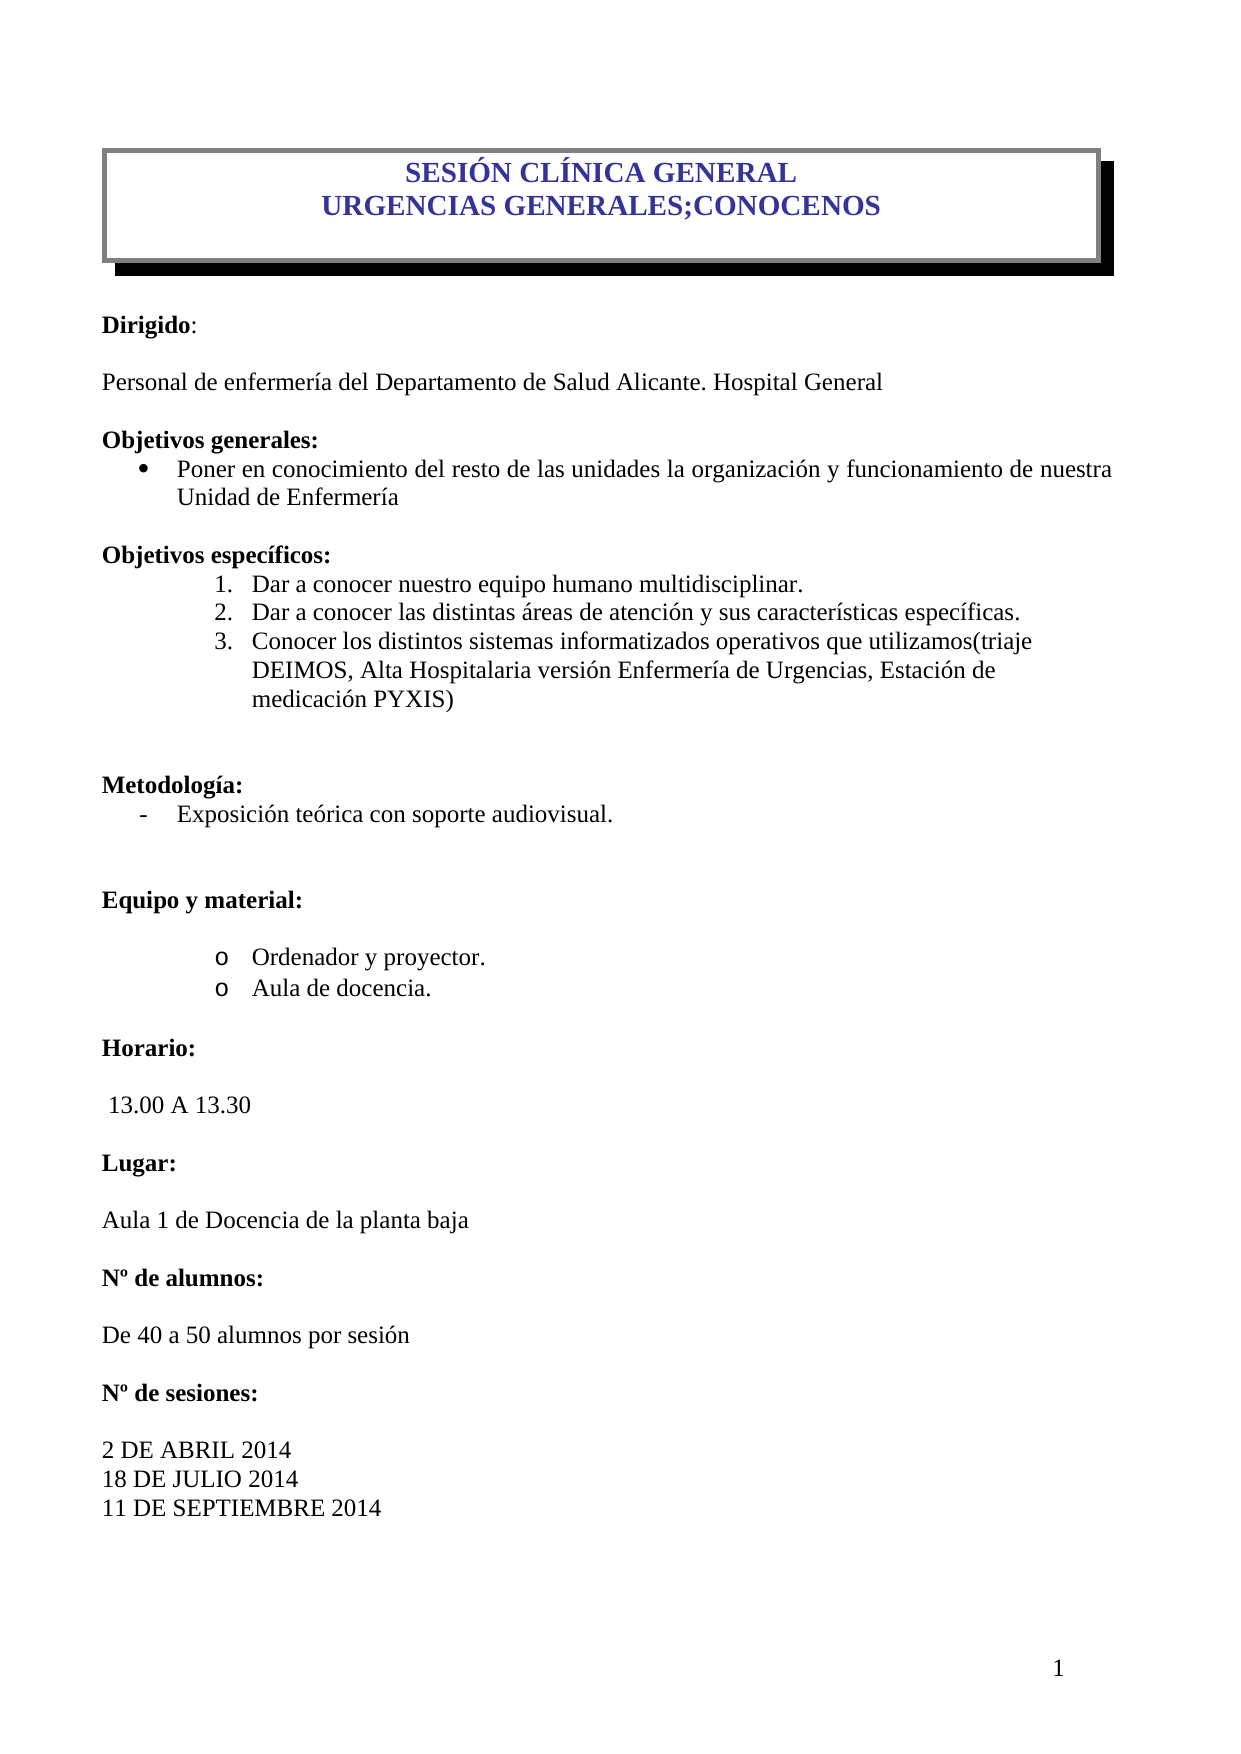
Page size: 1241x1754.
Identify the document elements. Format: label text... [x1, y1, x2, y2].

text 11 DE SEPTIEMBRE 2014 [102, 1493, 1114, 1522]
text 18 DE JULIO 2014 [102, 1464, 1114, 1493]
list Dar a conocer nuestro equipo humano multidisciplinar. [214, 569, 1114, 597]
text Horario: [102, 1033, 1114, 1062]
list Poner en conocimiento del resto de las unidades la organización y funcionamiento de nuestra Unidad de Enfermería [139, 454, 1114, 511]
text Personal de enfermería del Departamento de Salud Alicante. Hospital General [102, 367, 1114, 396]
text Nº de sesiones: [102, 1378, 1114, 1407]
list Aula de docencia. [214, 973, 1114, 1004]
text Objetivos específicos: [102, 540, 1114, 569]
text Dirigido: [102, 310, 1114, 339]
list Conocer los distintos sistemas informatizados operativos que utilizamos(triaje DEIMOS, Alta Hospitalaria versión Enfermería de Urgencias, Estación de medicación PYXIS) [214, 626, 1114, 712]
text 2 DE ABRIL 2014 [102, 1435, 1114, 1464]
text Metodología: [102, 770, 1114, 799]
list Dar a conocer las distintas áreas de atención y sus características específicas. [214, 597, 1114, 626]
text Aula 1 de Docencia de la planta baja [102, 1205, 1114, 1234]
list Exposición teórica con soporte audiovisual. [139, 799, 1114, 827]
text Nº de alumnos: [102, 1263, 1114, 1292]
text Lugar: [102, 1148, 1114, 1177]
text De 40 a 50 alumnos por sesión [102, 1320, 1114, 1349]
text URGENCIAS GENERALES;CONOCENOS [107, 181, 1096, 222]
text SESIÓN CLÍNICA GENERAL [107, 153, 1096, 181]
text 13.00 A 13.30 [102, 1090, 1114, 1119]
text Objetivos generales: [102, 425, 1114, 454]
text Equipo y material: [102, 885, 1114, 914]
list Ordenador y proyector. [214, 942, 1114, 973]
